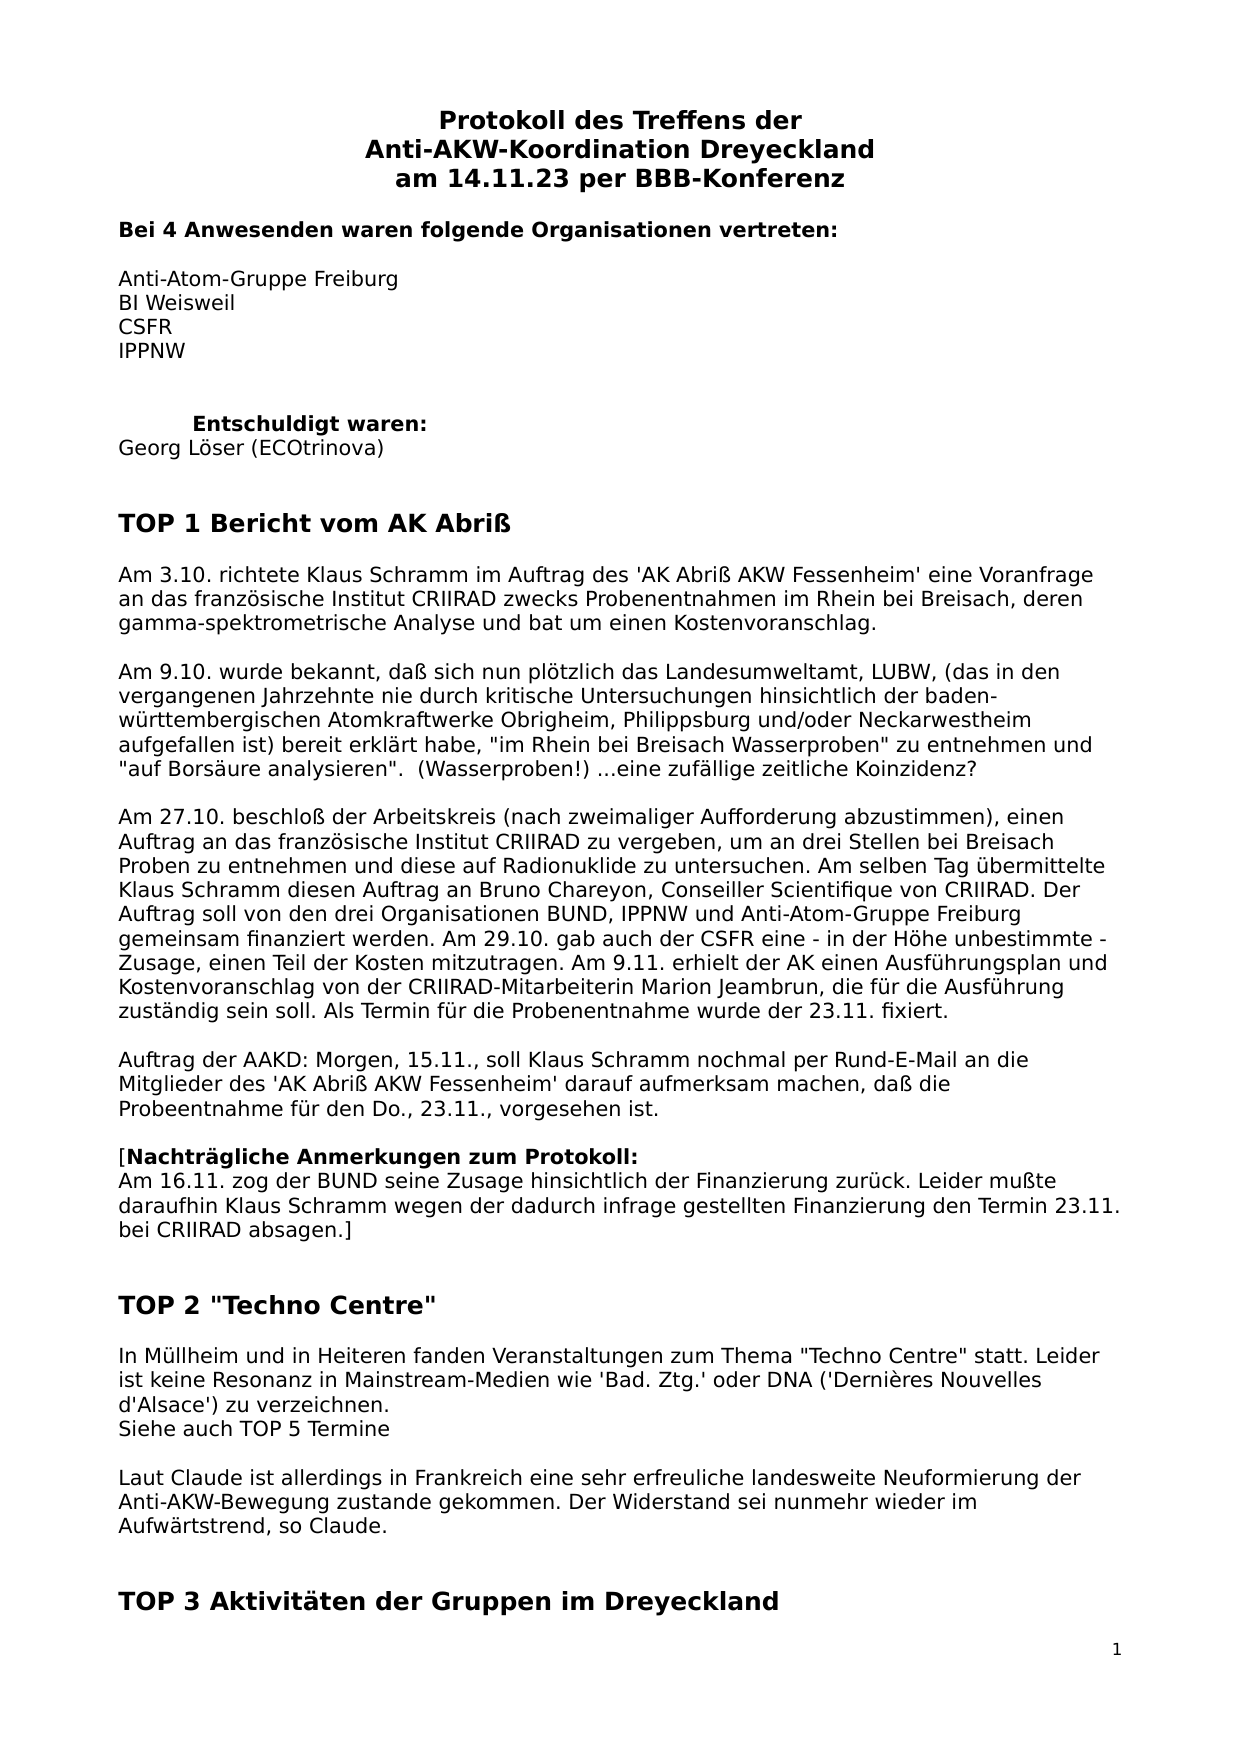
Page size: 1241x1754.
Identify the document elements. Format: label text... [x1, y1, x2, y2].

text TOP 2 "Techno Centre" [118, 1291, 1122, 1320]
text Georg Löser (ECOtrinova) [118, 436, 1122, 461]
text Laut Claude ist allerdings in Frankreich eine sehr erfreuliche landesweite Neuformierung der Anti-AKW-Bewegung zustande gekommen. Der Widerstand sei nunmehr wieder im Aufwärtstrend, so Claude. [118, 1466, 1122, 1538]
text In Müllheim und in Heiteren fanden Veranstaltungen zum Thema "Techno Centre" statt. Leider ist keine Resonanz in Mainstream-Medien wie 'Bad. Ztg.' oder DNA ('Dernières Nouvelles d'Alsace') zu verzeichnen. [118, 1344, 1122, 1417]
text TOP 3 Aktivitäten der Gruppen im Dreyeckland [118, 1587, 1122, 1616]
text IPPNW [118, 339, 1122, 364]
text Entschuldigt waren: [118, 412, 1122, 436]
text am 14.11.23 per BBB-Konferenz [118, 164, 1122, 194]
text Siehe auch TOP 5 Termine [118, 1417, 1122, 1441]
text [Nachträgliche Anmerkungen zum Protokoll: [118, 1145, 1122, 1169]
text Am 27.10. beschloß der Arbeitskreis (nach zweimaliger Aufforderung abzustimmen), einen Auftrag an das französische Institut CRIIRAD zu vergeben, um an drei Stellen bei Breisach Proben zu entnehmen und diese auf Radionuklide zu untersuchen. Am selben Tag übermittelte Klaus Schramm diesen Auftrag an Bruno Chareyon, Conseiller Scientifique von CRIIRAD. Der Auftrag soll von den drei Organisationen BUND, IPPNW und Anti-Atom-Gruppe Freiburg gemeinsam finanziert werden. Am 29.10. gab auch der CSFR eine - in der Höhe unbestimmte - Zusage, einen Teil der Kosten mitzutragen. Am 9.11. erhielt der AK einen Ausführungsplan und Kostenvoranschlag von der CRIIRAD-Mitarbeiterin Marion Jeambrun, die für die Ausführung zuständig sein soll. Als Termin für die Probenentnahme wurde der 23.11. fixiert. [118, 805, 1122, 1024]
text Am 16.11. zog der BUND seine Zusage hinsichtlich der Finanzierung zurück. Leider mußte daraufhin Klaus Schramm wegen der dadurch infrage gestellten Finanzierung den Termin 23.11. bei CRIIRAD absagen.] [118, 1169, 1122, 1242]
text Anti-Atom-Gruppe Freiburg [118, 267, 1122, 291]
text Am 9.10. wurde bekannt, daß sich nun plötzlich das Landesumweltamt, LUBW, (das in den vergangenen Jahrzehnte nie durch kritische Untersuchungen hinsichtlich der baden-württembergischen Atomkraftwerke Obrigheim, Philippsburg und/oder Neckarwestheim aufgefallen ist) bereit erklärt habe, "im Rhein bei Breisach Wasserproben" zu entnehmen und "auf Borsäure analysieren". (Wasserproben!) ...eine zufällige zeitliche Koinzidenz? [118, 660, 1122, 781]
text Am 3.10. richtete Klaus Schramm im Auftrag des 'AK Abriß AKW Fessenheim' eine Voranfrage an das französische Institut CRIIRAD zwecks Probenentnahmen im Rhein bei Breisach, deren gamma-spektrometrische Analyse und bat um einen Kostenvoranschlag. [118, 563, 1122, 636]
text Bei 4 Anwesenden waren folgende Organisationen vertreten: [118, 218, 1122, 242]
text TOP 1 Bericht vom AK Abriß [118, 509, 1122, 538]
text Protokoll des Treffens der [118, 106, 1122, 135]
text Anti-AKW-Koordination Dreyeckland [118, 135, 1122, 164]
text BI Weisweil [118, 291, 1122, 315]
text CSFR [118, 315, 1122, 339]
text Auftrag der AAKD: Morgen, 15.11., soll Klaus Schramm nochmal per Rund-E-Mail an die Mitglieder des 'AK Abriß AKW Fessenheim' darauf aufmerksam machen, daß die Probeentnahme für den Do., 23.11., vorgesehen ist. [118, 1048, 1122, 1121]
